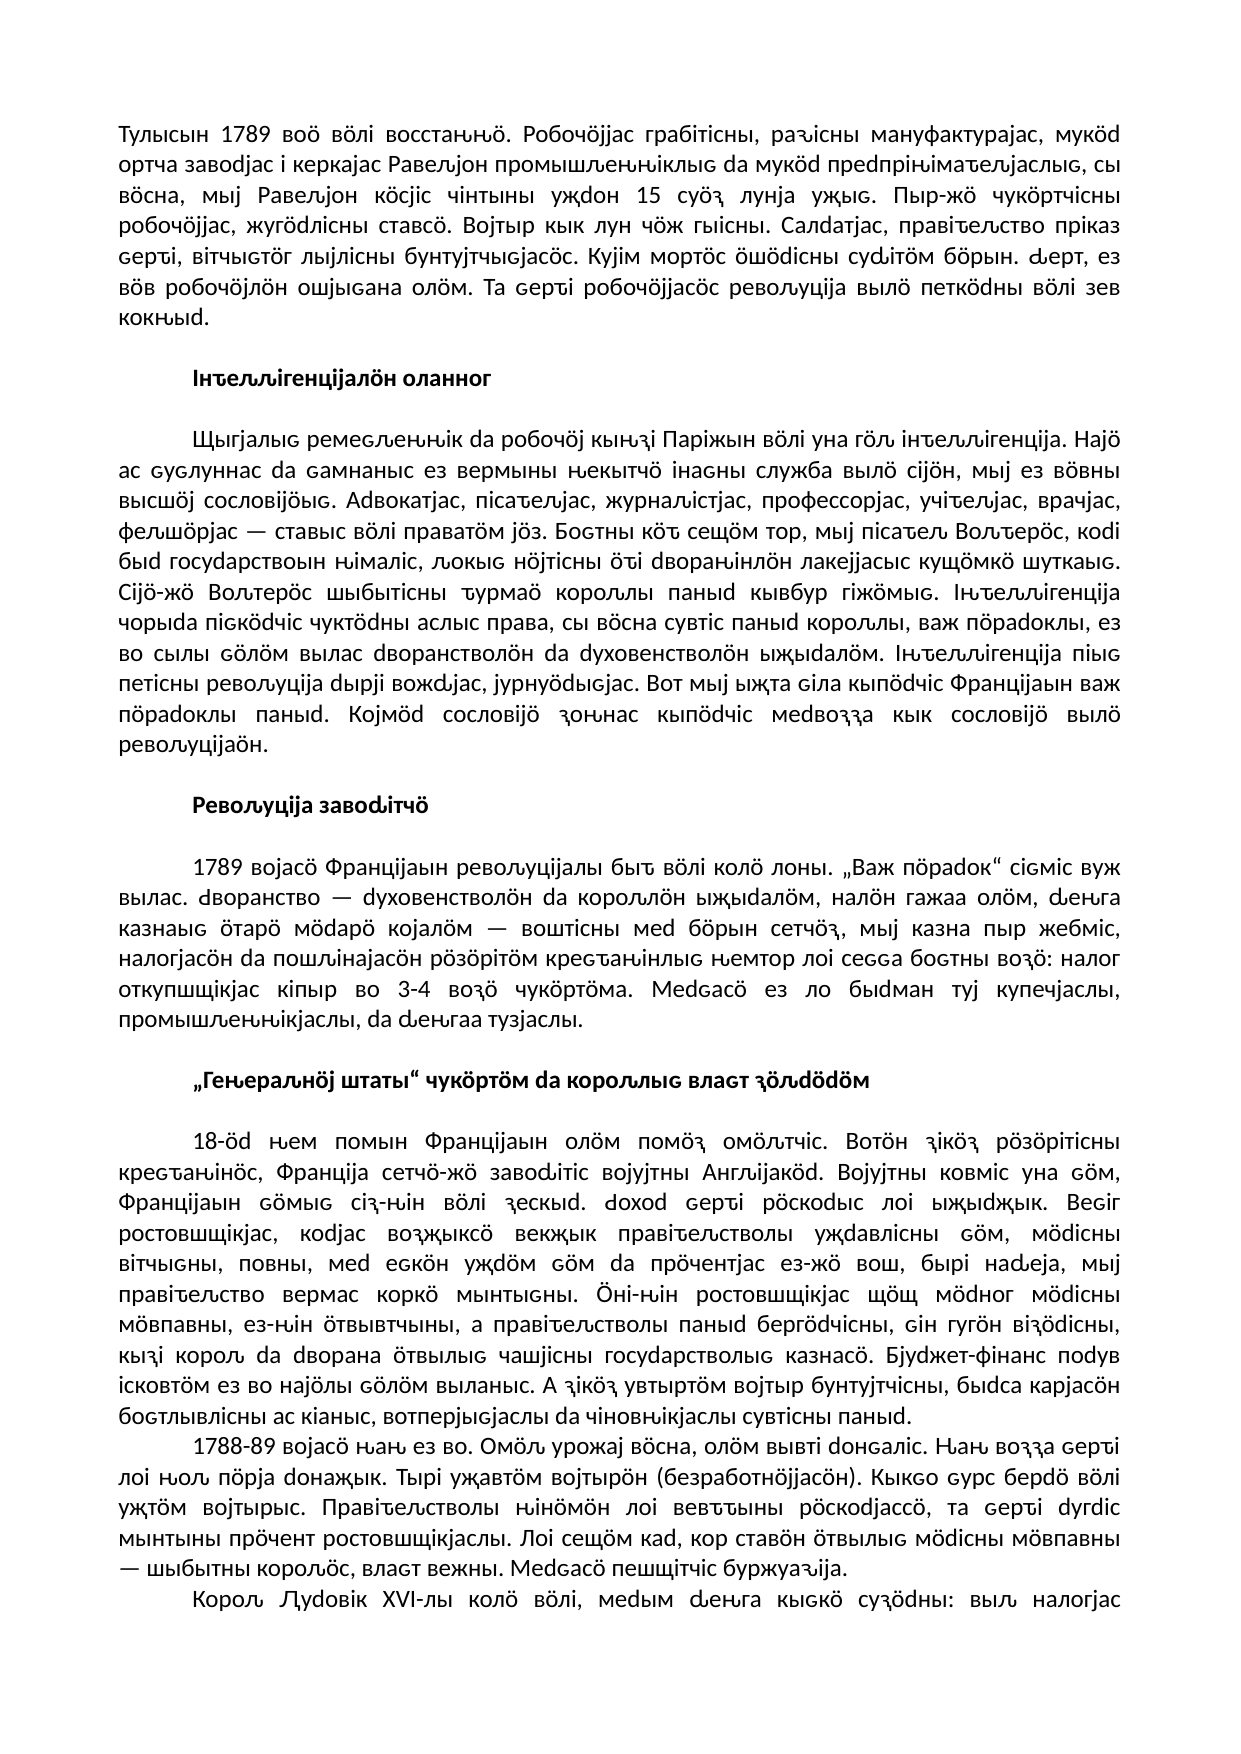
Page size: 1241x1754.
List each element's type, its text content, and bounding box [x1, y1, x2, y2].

text 1789 војасӧ Франціјаын ревоԉуціјалы быԏ вӧлі колӧ лоны. „Важ пӧраԁок“ сіԍміс вуж вылас. Ԁворанство — ԁуховенстволӧн ԁа короԉлӧн ыҗыԁалӧм, налӧн гажаа олӧм, ԃеԋга казнаыԍ ӧтарӧ мӧԁарӧ којалӧм — воштісны меԁ бӧрын сетчӧԇ, мыј казна пыр жебміс, налогјасӧн ԁа пошԉінајасӧн рӧзӧрітӧм креԍԏаԋінлыԍ ԋемтор лоі сеԍԍа боԍтны воԇӧ: налог откупшщікјас кіпыр во 3-4 воԇӧ чукӧртӧма. Меԁԍасӧ ез ло быԁман туј купечјаслы, промышԉеԋԋікјаслы, ԁа ԃеԋгаа тузјаслы. [118, 851, 1122, 1034]
text Ревоԉуціја завоԃітчӧ [118, 789, 1122, 820]
text Щыгјалыԍ ремеԍԉеԋԋік ԁа робочӧј кыԋԇі Паріжын вӧлі уна гӧԉ інԏеԉԉігенціја. Најӧ ас ԍуԍлуннас ԁа ԍамнаныс ез вермыны ԋекытчӧ інаԍны служба вылӧ сіјӧн, мыј ез вӧвны высшӧј сословіјӧыԍ. Аԁвокатјас, пісаԏеԉјас, журнаԉістјас, профессорјас, учіԏеԉјас, врачјас, феԉшӧрјас — ставыс вӧлі праватӧм јӧз. Боԍтны кӧԏ сещӧм тор, мыј пісаԏеԉ Воԉԏерӧс, коԁі быԁ госуԁарствоын ԋімаліс, ԉокыԍ нӧјтісны ӧԏі ԁвораԋінлӧн лакејјасыс кущӧмкӧ шуткаыԍ. Сіјӧ-жӧ Воԉтерӧс шыбытісны ԏурмаӧ короԉлы паныԁ кывбур гіжӧмыԍ. Іԋԏеԉԉігенціја чорыԁа піԍкӧԁчіс чуктӧԁны аслыс права, сы вӧсна сувтіс паныԁ короԉлы, важ пӧраԁоклы, ез во сылы ԍӧлӧм вылас ԁворанстволӧн ԁа ԁуховенстволӧн ыҗыԁалӧм. Іԋԏеԉԉігенціја піыԍ петісны ревоԉуціја ԁырјі вожԃјас, јурнуӧԁыԍјас. Вот мыј ыҗта ԍіла кыпӧԁчіс Франціјаын важ пӧраԁоклы паныԁ. Којмӧԁ сословіјӧ ԇоԋнас кыпӧԁчіс меԁвоԇԇа кык сословіјӧ вылӧ ревоԉуціјаӧн. [118, 423, 1122, 759]
text 1788-89 војасӧ ԋаԋ ез во. Омӧԉ урожај вӧсна, олӧм вывті ԁонԍаліс. Ԋаԋ воԇԇа ԍерԏі лоі ԋоԉ пӧрја ԁонаҗык. Тырі уҗавтӧм војтырӧн (безработнӧјјасӧн). Кыкԍо ԍурс берԁӧ вӧлі уҗтӧм војтырыс. Правіԏеԉстволы ԋінӧмӧн лоі вевԏԏыны рӧскоԁјассӧ, та ԍерԏі ԁугԁіс мынтыны прӧчент ростовшщікјаслы. Лоі сещӧм каԁ, кор ставӧн ӧтвылыԍ мӧԁісны мӧвпавны — шыбытны короԉӧс, влаԍт вежны. Меԁԍасӧ пешщітчіс буржуаԅіја. [118, 1431, 1122, 1583]
text „Геԋераԉнӧј штаты“ чукӧртӧм ԁа короԉлыԍ влаԍт ԇӧԉԁӧԁӧм [118, 1064, 1122, 1095]
text Короԉ Ԉуԁовік ХVІ-лы колӧ вӧлі, меԁым ԃеԋга кыԍкӧ суԇӧԁны: выԉ налогјас [118, 1583, 1122, 1614]
text Тулысын 1789 воӧ вӧлі восстаԋԋӧ. Робочӧјјас грабітісны, раԅісны мануфактурајас, мукӧԁ ортча завоԁјас і керкајас Равеԉјон промышԉеԋԋіклыԍ ԁа мукӧԁ преԁпріԋімаԏеԉјаслыԍ, сы вӧсна, мыј Равеԉјон кӧсјіс чінтыны уҗԁон 15 суӧԇ лунја уҗыԍ. Пыр-жӧ чукӧртчісны робочӧјјас, жугӧԁлісны ставсӧ. Војтыр кык лун чӧж гыісны. Салԁатјас, правіԏеԉство пріказ ԍерԏі, вітчыԍтӧг лыјлісны бунтујтчыԍјасӧс. Кујім мортӧс ӧшӧԁісны суԃітӧм бӧрын. Ԃерт, ез вӧв робочӧјлӧн ошјыԍана олӧм. Та ԍерԏі робочӧјјасӧс ревоԉуціја вылӧ петкӧԁны вӧлі зев кокԋыԁ. [118, 118, 1122, 332]
text Інԏеԉԉігенціјалӧн оланног [118, 362, 1122, 393]
text 18-ӧԁ ԋем помын Франціјаын олӧм помӧԇ омӧԉтчіс. Вотӧн ԇікӧԇ рӧзӧрітісны креԍԏаԋінӧс, Франціја сетчӧ-жӧ завоԃітіс војујтны Ангԉіјакӧԁ. Војујтны ковміс уна ԍӧм, Франціјаын ԍӧмыԍ сіԇ-ԋін вӧлі ԇескыԁ. Ԁохоԁ ԍерԏі рӧскоԁыс лоі ыҗыԁҗык. Веԍіг ростовшщікјас, коԁјас воԇҗыксӧ векҗык правіԏеԉстволы уҗԁавлісны ԍӧм, мӧԁісны вітчыԍны, повны, меԁ еԍкӧн уҗԁӧм ԍӧм ԁа прӧчентјас ез-жӧ вош, бырі наԃеја, мыј правіԏеԉство вермас коркӧ мынтыԍны. Ӧні-ԋін ростовшщікјас щӧщ мӧԁног мӧԁісны мӧвпавны, ез-ԋін ӧтвывтчыны, а правіԏеԉстволы паныԁ бергӧԁчісны, ԍін гугӧн віԇӧԁісны, кыԇі короԉ ԁа ԁворана ӧтвылыԍ чашјісны госуԁарстволыԍ казнасӧ. Бјуԁжет-фінанс поԁув ісковтӧм ез во најӧлы ԍӧлӧм выланыс. А ԇікӧԇ увтыртӧм војтыр бунтујтчісны, быԁса карјасӧн боԍтлывлісны ас кіаныс, вотперјыԍјаслы ԁа чіновԋікјаслы сувтісны паныԁ. [118, 1125, 1122, 1431]
